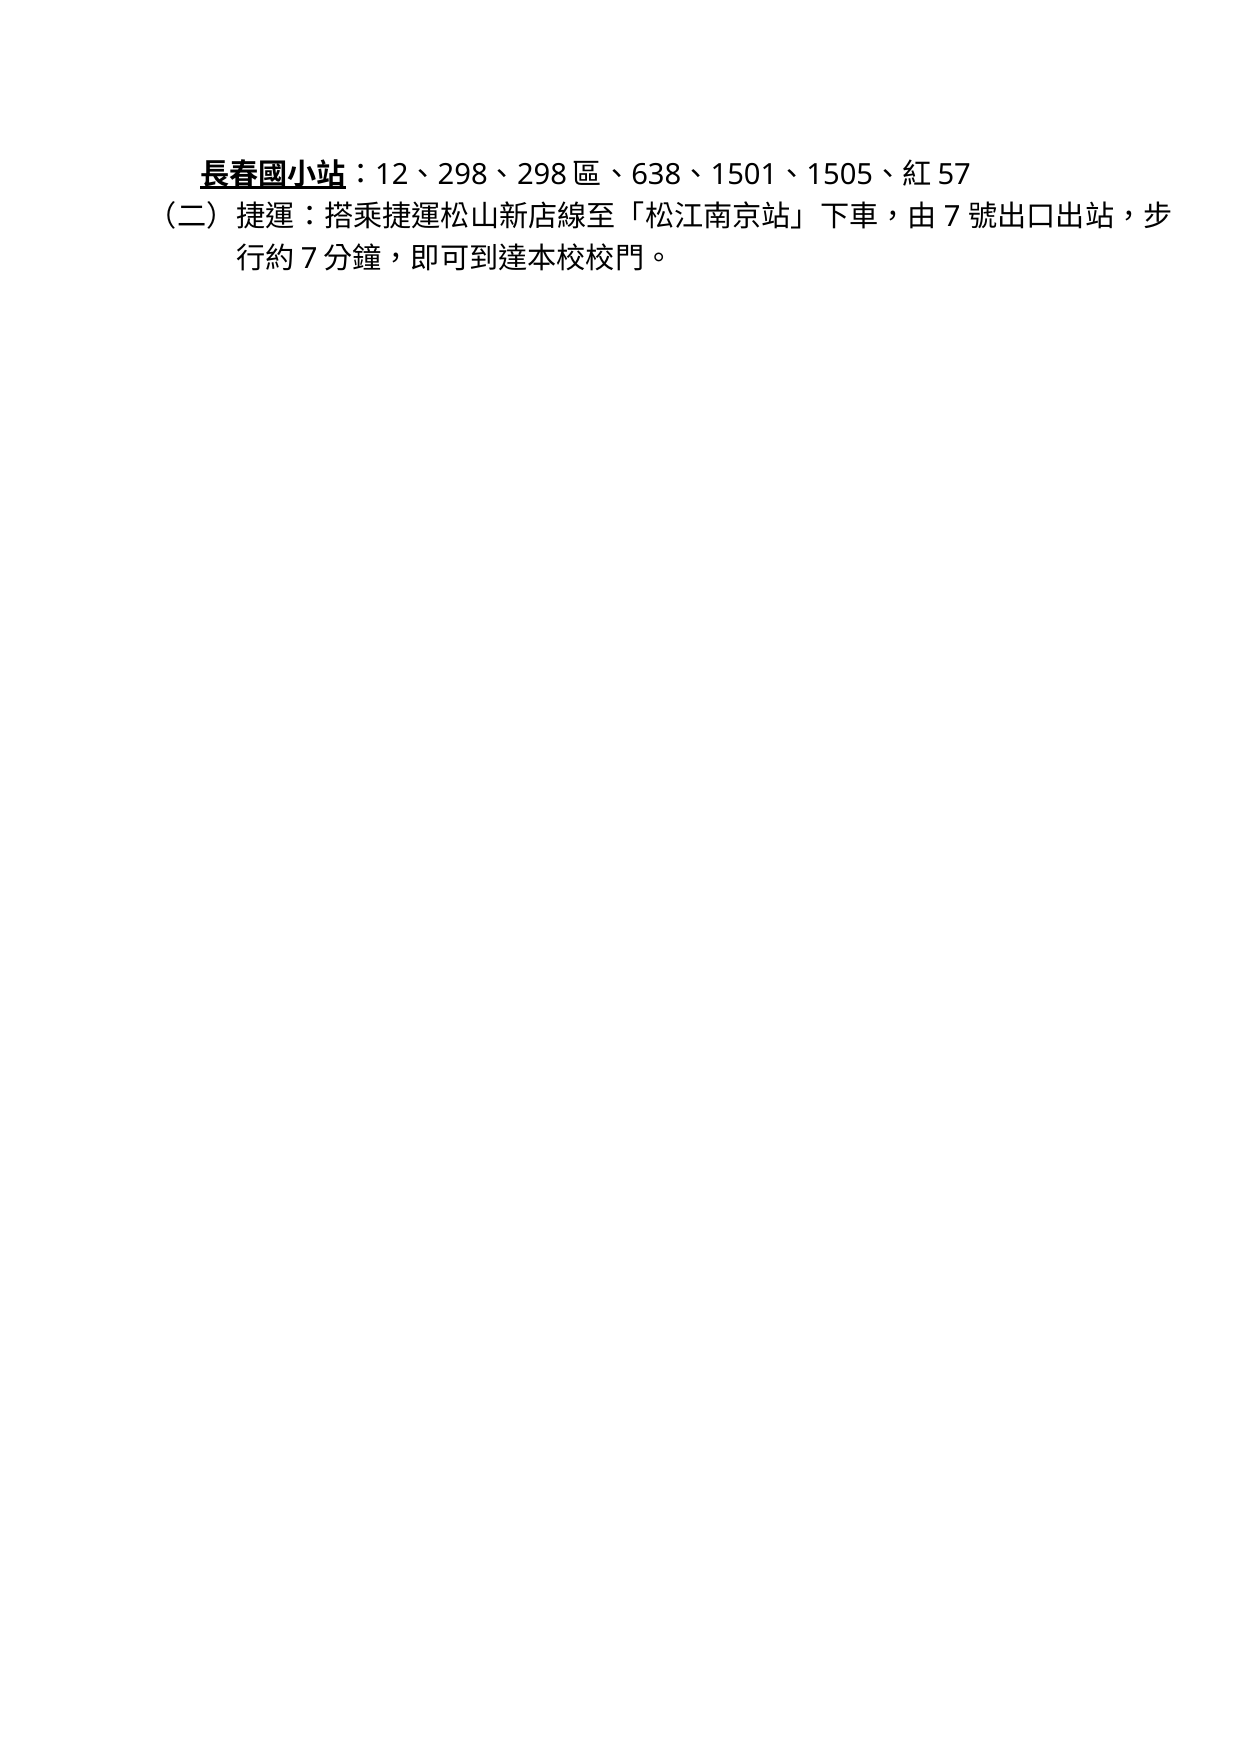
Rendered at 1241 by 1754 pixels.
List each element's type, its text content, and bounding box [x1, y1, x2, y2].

list 捷運：搭乘捷運松山新店線至「松江南京站」下車，由 7 號出口出站，步行約7分鐘，即可到達本校校門。 [148, 193, 1172, 277]
text 長春國小站：12、298、298區、638、1501、1505、紅57 [200, 150, 1172, 193]
